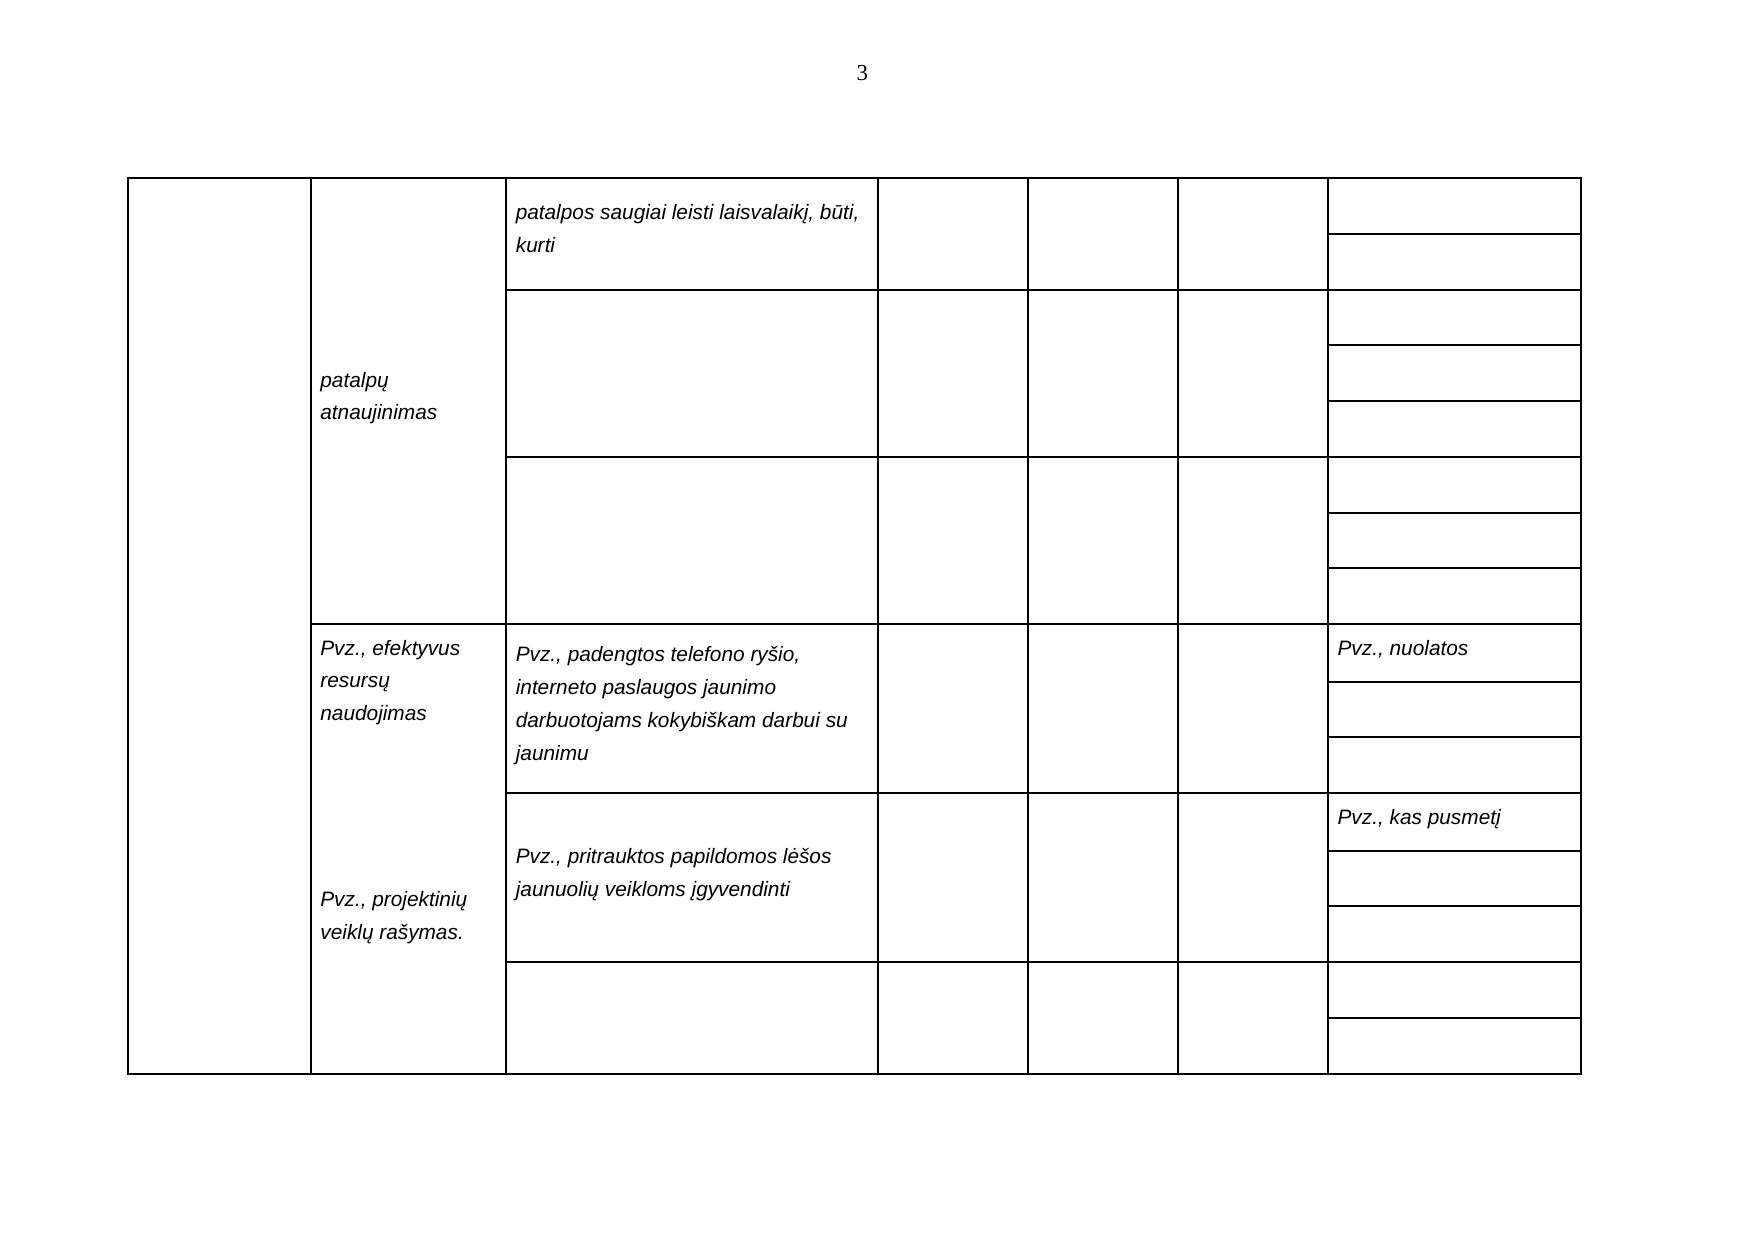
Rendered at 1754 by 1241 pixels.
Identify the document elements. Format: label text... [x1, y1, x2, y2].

table_cell patalpos saugiai leisti laisvalaikį, būti, kurti [507, 179, 877, 289]
table_cell Pvz., kas pusmetį [1329, 794, 1580, 849]
table_cell [1329, 963, 1580, 1017]
table_cell Pvz., efektyvus resursų naudojimas Pvz., projektinių veiklų rašymas. [312, 625, 505, 1072]
table_cell [1179, 625, 1327, 792]
table_cell [1029, 625, 1177, 792]
table_cell [1329, 346, 1580, 400]
table_cell [507, 963, 877, 1072]
table_cell [1329, 907, 1580, 961]
table_cell [879, 179, 1027, 289]
table_cell [1029, 963, 1177, 1072]
table_cell [1029, 291, 1177, 456]
table_cell [129, 179, 310, 1072]
table_cell [1329, 235, 1580, 289]
table_cell patalpų atnaujinimas [312, 179, 505, 623]
table_cell [1329, 402, 1580, 456]
table_cell [1179, 291, 1327, 456]
table_cell [1329, 458, 1580, 512]
table_cell [1329, 683, 1580, 736]
table_cell [507, 458, 877, 623]
table_cell [879, 963, 1027, 1072]
table_cell [1329, 514, 1580, 567]
table_cell Pvz., pritrauktos papildomos lėšos jaunuolių veikloms įgyvendinti [507, 794, 877, 961]
table_cell [1329, 1019, 1580, 1072]
table_cell [879, 458, 1027, 623]
table_cell [1029, 794, 1177, 961]
table_cell Pvz., padengtos telefono ryšio, interneto paslaugos jaunimo darbuotojams kokybiškam darbui su jaunimu [507, 625, 877, 792]
table_cell [1029, 458, 1177, 623]
table_cell [507, 291, 877, 456]
table_cell [1329, 852, 1580, 905]
table_cell [879, 625, 1027, 792]
table_cell [1329, 738, 1580, 792]
table_cell [1329, 179, 1580, 233]
table_cell [1179, 179, 1327, 289]
table_cell [879, 794, 1027, 961]
table_cell Pvz., nuolatos [1329, 625, 1580, 681]
table_cell [879, 291, 1027, 456]
table_cell [1329, 569, 1580, 623]
table_cell [1029, 179, 1177, 289]
table_cell [1179, 794, 1327, 961]
table_cell [1179, 458, 1327, 623]
table_cell [1179, 963, 1327, 1072]
table_cell [1329, 291, 1580, 344]
